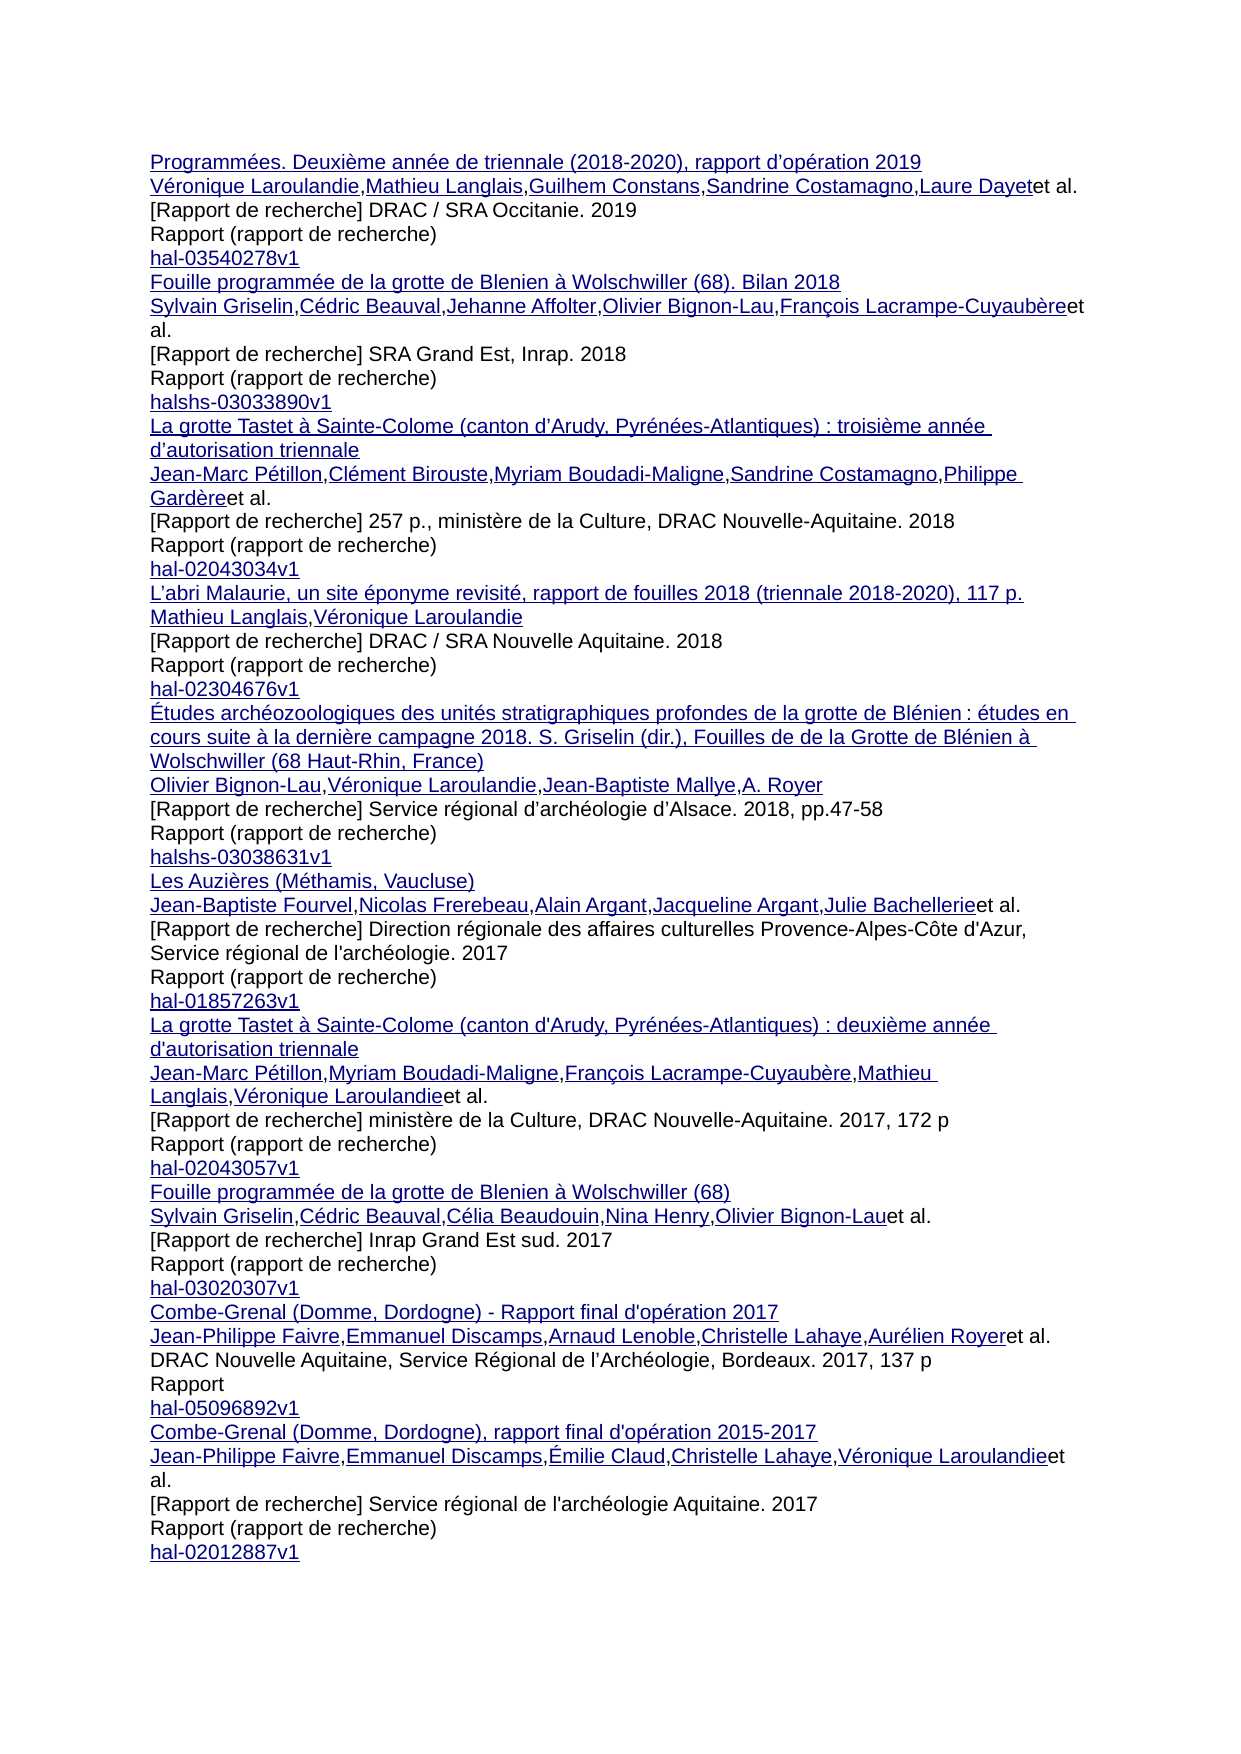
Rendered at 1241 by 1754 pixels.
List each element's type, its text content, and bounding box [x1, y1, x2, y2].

table_cell Fouille programmée de la grotte de Blenien à Wolschwiller (68) Sylvain Griselin,Cédric Beauval,Célia Beaudouin,Nina Henry,Olivier Bignon-Lauet al. [Rapport de recherche] Inrap Grand Est sud. 2017 Rapport (rapport de recherche) hal-03020307v1 [150, 1180, 1090, 1300]
table_cell Programmées. Deuxième année de triennale (2018-2020), rapport d’opération 2019 Véronique Laroulandie,Mathieu Langlais,Guilhem Constans,Sandrine Costamagno,Laure Dayetet al. [Rapport de recherche] DRAC / SRA Occitanie. 2019 Rapport (rapport de recherche) hal-03540278v1 [150, 150, 1090, 270]
table_cell Combe-Grenal (Domme, Dordogne), rapport final d'opération 2015-2017 Jean-Philippe Faivre,Emmanuel Discamps,Émilie Claud,Christelle Lahaye,Véronique Laroulandieet al. [Rapport de recherche] Service régional de l'archéologie Aquitaine. 2017 Rapport (rapport de recherche) hal-02012887v1 [150, 1420, 1090, 1563]
table_cell L’abri Malaurie, un site éponyme revisité, rapport de fouilles 2018 (triennale 2018-2020), 117 p. Mathieu Langlais,Véronique Laroulandie [Rapport de recherche] DRAC / SRA Nouvelle Aquitaine. 2018 Rapport (rapport de recherche) hal-02304676v1 [150, 581, 1090, 701]
table_cell La grotte Tastet à Sainte-Colome (canton d'Arudy, Pyrénées-Atlantiques) : deuxième année d'autorisation triennale Jean-Marc Pétillon,Myriam Boudadi-Maligne,François Lacrampe-Cuyaubère,Mathieu Langlais,Véronique Laroulandieet al. [Rapport de recherche] ministère de la Culture, DRAC Nouvelle-Aquitaine. 2017, 172 p Rapport (rapport de recherche) hal-02043057v1 [150, 1013, 1090, 1180]
table_cell Études archéozoologiques des unités stratigraphiques profondes de la grotte de Blénien : études en cours suite à la dernière campagne 2018. S. Griselin (dir.), Fouilles de de la Grotte de Blénien à Wolschwiller (68 Haut-Rhin, France) Olivier Bignon-Lau,Véronique Laroulandie,Jean-Baptiste Mallye,A. Royer [Rapport de recherche] Service régional d’archéologie d’Alsace. 2018, pp.47-58 Rapport (rapport de recherche) halshs-03038631v1 [150, 701, 1090, 869]
table_cell La grotte Tastet à Sainte-Colome (canton d’Arudy, Pyrénées-Atlantiques) : troisième année d’autorisation triennale Jean-Marc Pétillon,Clément Birouste,Myriam Boudadi-Maligne,Sandrine Costamagno,Philippe Gardèreet al. [Rapport de recherche] 257 p., ministère de la Culture, DRAC Nouvelle-Aquitaine. 2018 Rapport (rapport de recherche) hal-02043034v1 [150, 414, 1090, 581]
table_cell Combe-Grenal (Domme, Dordogne) - Rapport final d'opération 2017 Jean-Philippe Faivre,Emmanuel Discamps,Arnaud Lenoble,Christelle Lahaye,Aurélien Royeret al. DRAC Nouvelle Aquitaine, Service Régional de l’Archéologie, Bordeaux. 2017, 137 p Rapport hal-05096892v1 [150, 1300, 1090, 1420]
table_cell Fouille programmée de la grotte de Blenien à Wolschwiller (68). Bilan 2018 Sylvain Griselin,Cédric Beauval,Jehanne Affolter,Olivier Bignon-Lau,François Lacrampe-Cuyaubèreet al. [Rapport de recherche] SRA Grand Est, Inrap. 2018 Rapport (rapport de recherche) halshs-03033890v1 [150, 270, 1090, 413]
table_cell Les Auzières (Méthamis, Vaucluse) Jean-Baptiste Fourvel,Nicolas Frerebeau,Alain Argant,Jacqueline Argant,Julie Bachellerieet al. [Rapport de recherche] Direction régionale des affaires culturelles Provence-Alpes-Côte d'Azur, Service régional de l'archéologie. 2017 Rapport (rapport de recherche) hal-01857263v1 [150, 869, 1090, 1012]
